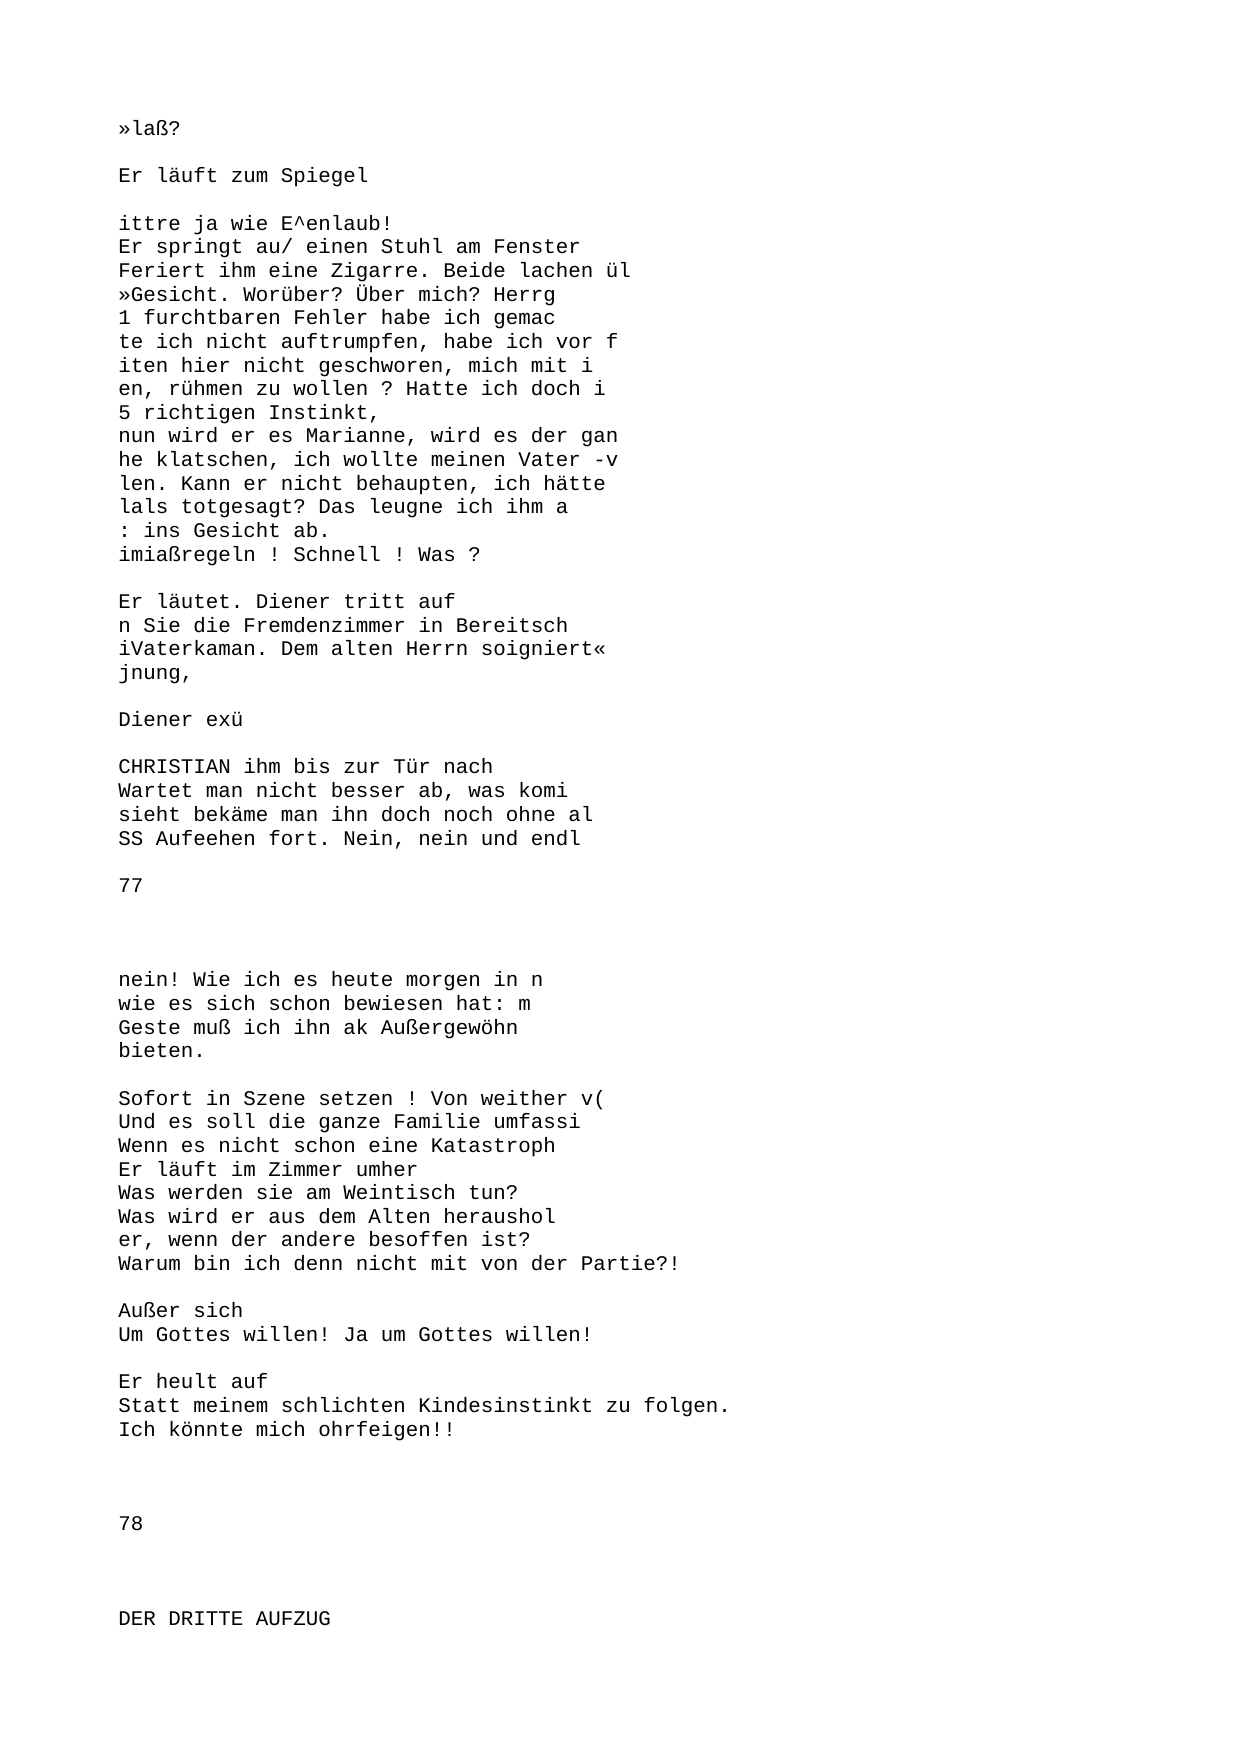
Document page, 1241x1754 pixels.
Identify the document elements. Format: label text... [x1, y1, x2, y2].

text en, rühmen zu wollen ? Hatte ich doch i [118, 378, 1122, 402]
text imiaßregeln ! Schnell ! Was ? [118, 544, 1122, 567]
text Feriert ihm eine Zigarre. Beide lachen ül [118, 260, 1122, 284]
text ittre ja wie E^enlaub! [118, 213, 1122, 236]
text er, wenn der andere besoffen ist? [118, 1229, 1122, 1253]
text : ins Gesicht ab. [118, 520, 1122, 544]
text Was wird er aus dem Alten heraushol [118, 1206, 1122, 1229]
text nein! Wie ich es heute morgen in n [118, 969, 1122, 993]
text Um Gottes willen! Ja um Gottes willen! [118, 1324, 1122, 1348]
text nun wird er es Marianne, wird es der gan [118, 426, 1122, 449]
text 5 richtigen Instinkt, [118, 402, 1122, 426]
text Er heult auf [118, 1371, 1122, 1395]
text Sofort in Szene setzen ! Von weither v( [118, 1088, 1122, 1111]
text Warum bin ich denn nicht mit von der Partie?! [118, 1253, 1122, 1277]
text Er springt au/ einen Stuhl am Fenster [118, 236, 1122, 260]
text Ich könnte mich ohrfeigen!! [118, 1419, 1122, 1442]
text Er läuft zum Spiegel [118, 165, 1122, 189]
text »laß? [118, 118, 1122, 142]
text CHRISTIAN ihm bis zur Tür nach [118, 757, 1122, 780]
text Diener exü [118, 709, 1122, 733]
text 1 furchtbaren Fehler habe ich gemac [118, 307, 1122, 331]
text Und es soll die ganze Familie umfassi [118, 1111, 1122, 1135]
text Statt meinem schlichten Kindesinstinkt zu folgen. [118, 1395, 1122, 1419]
text »Gesicht. Worüber? Über mich? Herrg [118, 284, 1122, 307]
text n Sie die Fremdenzimmer in Bereitsch [118, 615, 1122, 638]
text Wenn es nicht schon eine Katastroph [118, 1135, 1122, 1158]
text lals totgesagt? Das leugne ich ihm a [118, 496, 1122, 520]
text Er läuft im Zimmer umher [118, 1158, 1122, 1182]
text SS Aufeehen fort. Nein, nein und endl [118, 827, 1122, 851]
text jnung, [118, 662, 1122, 686]
text 78 [118, 1513, 1122, 1537]
text he klatschen, ich wollte meinen Vater -v [118, 449, 1122, 473]
text Er läutet. Diener tritt auf [118, 591, 1122, 615]
text DER DRITTE AUFZUG [118, 1608, 1122, 1631]
text Wartet man nicht besser ab, was komi [118, 780, 1122, 804]
text wie es sich schon bewiesen hat: m [118, 993, 1122, 1017]
text iVaterkaman. Dem alten Herrn soigniert« [118, 638, 1122, 662]
text te ich nicht auftrumpfen, habe ich vor f [118, 331, 1122, 354]
text bieten. [118, 1040, 1122, 1064]
text 77 [118, 875, 1122, 898]
text Geste muß ich ihn ak Außergewöhn [118, 1017, 1122, 1040]
text Außer sich [118, 1300, 1122, 1324]
text len. Kann er nicht behaupten, ich hätte [118, 473, 1122, 496]
text sieht bekäme man ihn doch noch ohne al [118, 804, 1122, 827]
text iten hier nicht geschworen, mich mit i [118, 354, 1122, 378]
text Was werden sie am Weintisch tun? [118, 1182, 1122, 1206]
